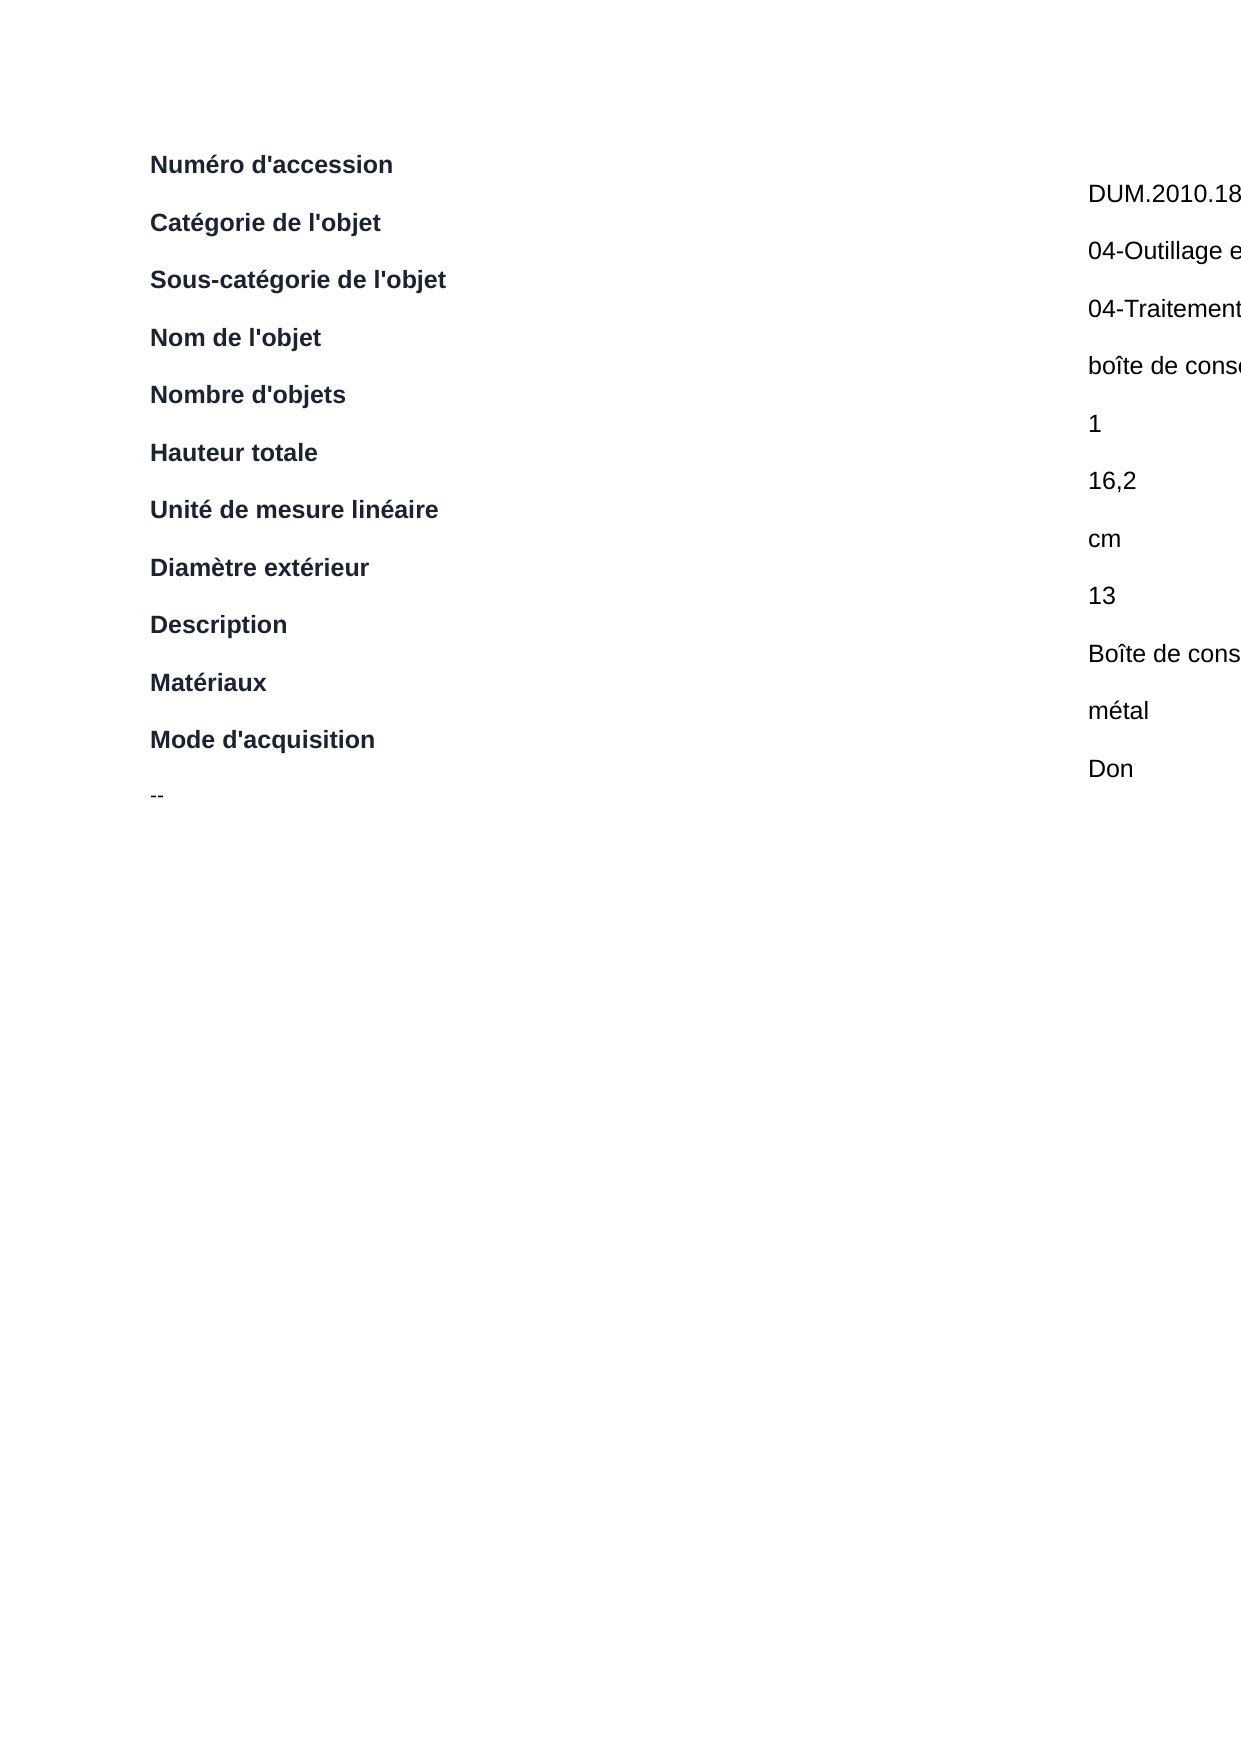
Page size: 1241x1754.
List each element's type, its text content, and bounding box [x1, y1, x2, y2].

text Matériaux [150, 667, 1090, 696]
text Diamètre extérieur [150, 552, 1090, 581]
text Unité de mesure linéaire [150, 495, 1090, 524]
text Sous-catégorie de l'objet [150, 265, 1090, 294]
text 1 [1088, 409, 1240, 437]
text 13 [1088, 581, 1240, 610]
text Nombre d'objets [150, 380, 1090, 409]
text boîte de conserve [1088, 351, 1240, 380]
text Nom de l'objet [150, 322, 1090, 351]
text cm [1088, 524, 1240, 552]
text Mode d'acquisition [150, 725, 1090, 754]
text 04-Outillage et équipement pour le traitement de matières premières [1088, 236, 1240, 265]
text métal [1088, 696, 1240, 725]
text -- [150, 782, 1090, 806]
text Don [1088, 754, 1240, 782]
text 04-Traitement des aliments [1088, 294, 1240, 322]
text Catégorie de l'objet [150, 207, 1090, 236]
text DUM.2010.18 [1088, 179, 1240, 207]
text 16,2 [1088, 466, 1240, 495]
text Numéro d'accession [150, 150, 1090, 179]
text Description [150, 610, 1090, 639]
text Hauteur totale [150, 437, 1090, 466]
